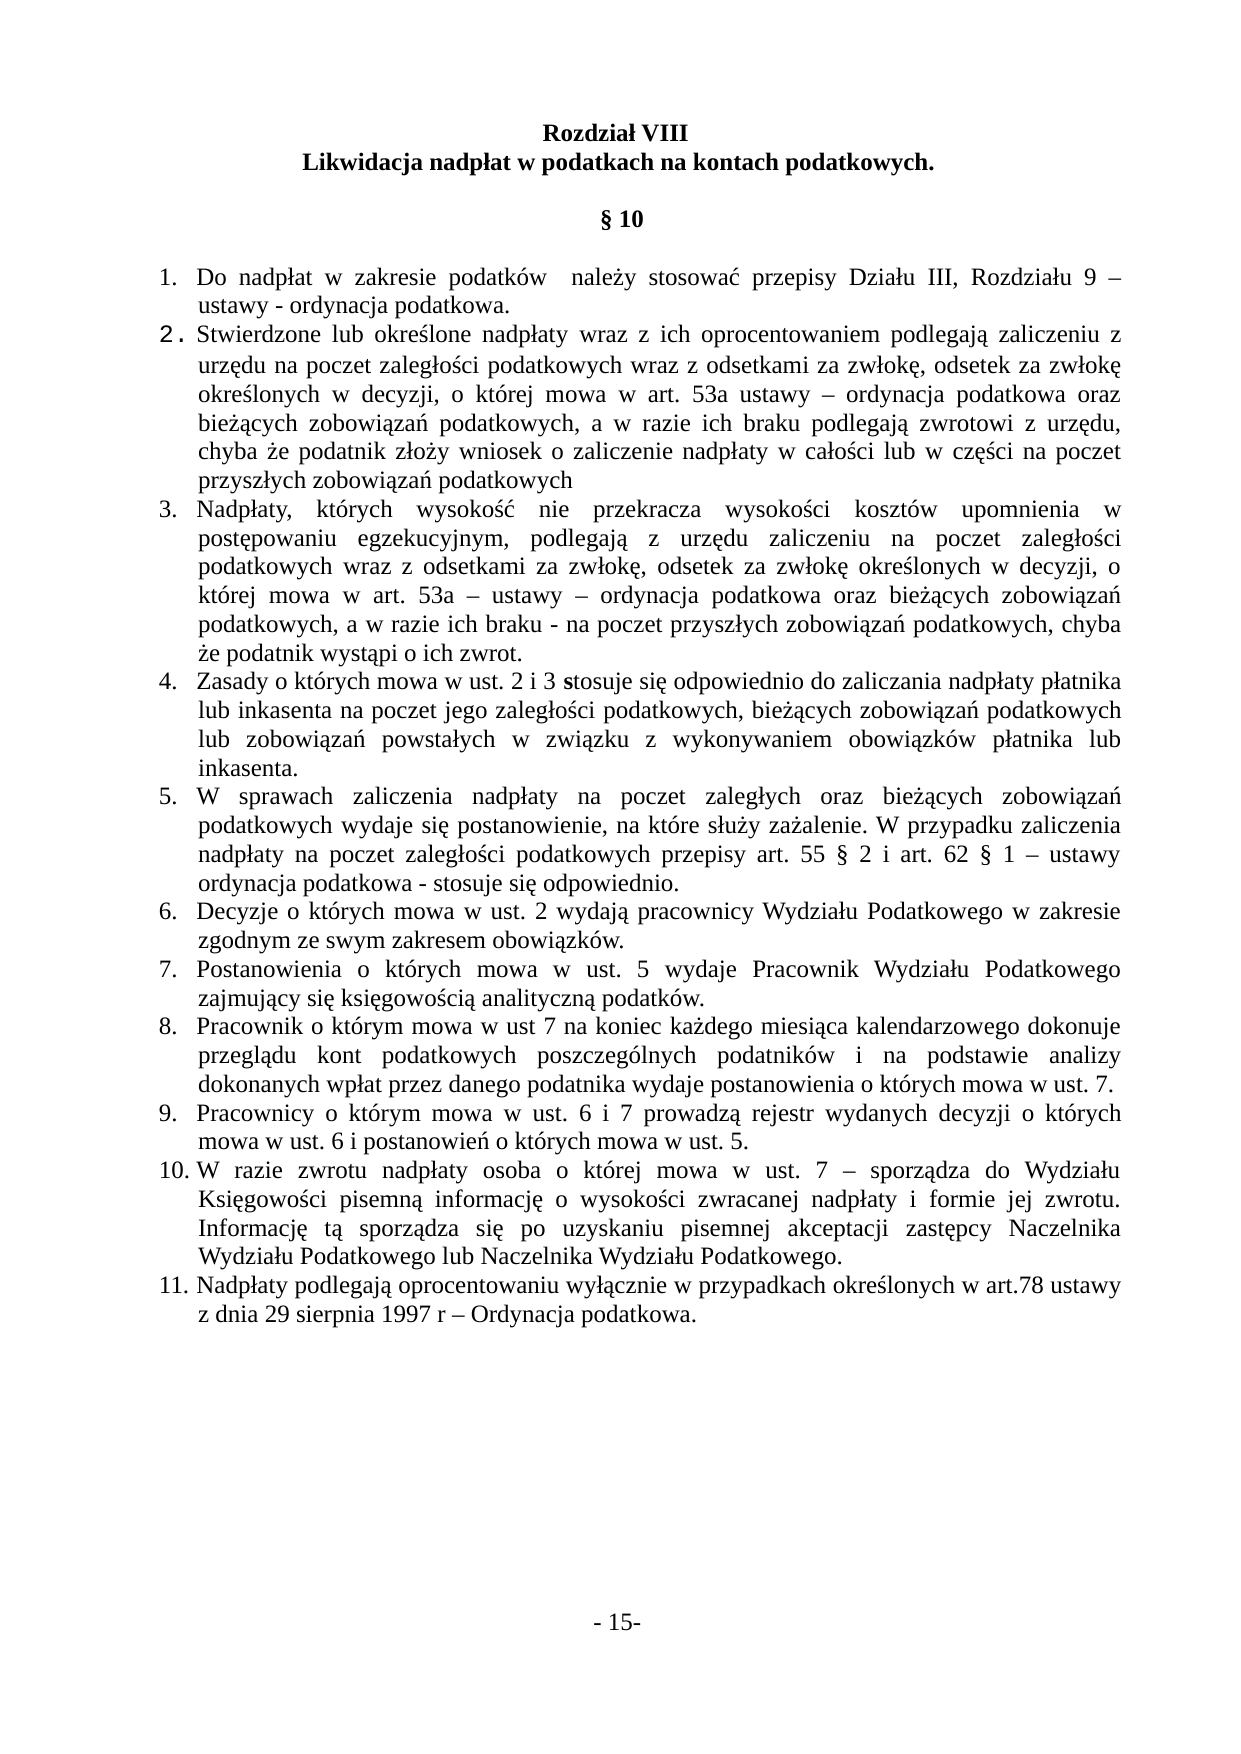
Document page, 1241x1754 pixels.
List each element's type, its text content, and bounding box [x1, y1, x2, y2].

list Decyzje o których mowa w ust. 2 wydają pracownicy Wydziału Podatkowego w zakresie zgodnym ze swym zakresem obowiązków. [159, 896, 1122, 954]
list Do nadpłat w zakresie podatków należy stosować przepisy Działu III, Rozdziału 9 – ustawy - ordynacja podatkowa. [159, 262, 1122, 319]
list Postanowienia o których mowa w ust. 5 wydaje Pracownik Wydziału Podatkowego zajmujący się księgowością analityczną podatków. [159, 954, 1122, 1011]
list Pracownicy o którym mowa w ust. 6 i 7 prowadzą rejestr wydanych decyzji o których mowa w ust. 6 i postanowień o których mowa w ust. 5. [159, 1098, 1122, 1155]
list Zasady o których mowa w ust. 2 i 3 stosuje się odpowiednio do zaliczania nadpłaty płatnika lub inkasenta na poczet jego zaległości podatkowych, bieżących zobowiązań podatkowych lub zobowiązań powstałych w związku z wykonywaniem obowiązków płatnika lub inkasenta. [159, 666, 1122, 781]
text Likwidacja nadpłat w podatkach na kontach podatkowych. [121, 147, 1122, 176]
text Rozdział VIII [121, 118, 1122, 147]
text § 10 [121, 204, 1122, 233]
list Nadpłaty podlegają oprocentowaniu wyłącznie w przypadkach określonych w art.78 ustawy z dnia 29 sierpnia 1997 r – Ordynacja podatkowa. [159, 1270, 1122, 1328]
list Stwierdzone lub określone nadpłaty wraz z ich oprocentowaniem podlegają zaliczeniu z urzędu na poczet zaległości podatkowych wraz z odsetkami za zwłokę, odsetek za zwłokę określonych w decyzji, o której mowa w art. 53a ustawy – ordynacja podatkowa oraz bieżących zobowiązań podatkowych, a w razie ich braku podlegają zwrotowi z urzędu, chyba że podatnik złoży wniosek o zaliczenie nadpłaty w całości lub w części na poczet przyszłych zobowiązań podatkowych [159, 319, 1122, 494]
list W sprawach zaliczenia nadpłaty na poczet zaległych oraz bieżących zobowiązań podatkowych wydaje się postanowienie, na które służy zażalenie. W przypadku zaliczenia nadpłaty na poczet zaległości podatkowych przepisy art. 55 § 2 i art. 62 § 1 – ustawy ordynacja podatkowa - stosuje się odpowiednio. [159, 781, 1122, 896]
list Pracownik o którym mowa w ust 7 na koniec każdego miesiąca kalendarzowego dokonuje przeglądu kont podatkowych poszczególnych podatników i na podstawie analizy dokonanych wpłat przez danego podatnika wydaje postanowienia o których mowa w ust. 7. [159, 1011, 1122, 1098]
list W razie zwrotu nadpłaty osoba o której mowa w ust. 7 – sporządza do Wydziału Księgowości pisemną informację o wysokości zwracanej nadpłaty i formie jej zwrotu. Informację tą sporządza się po uzyskaniu pisemnej akceptacji zastępcy Naczelnika Wydziału Podatkowego lub Naczelnika Wydziału Podatkowego. [159, 1155, 1122, 1270]
list Nadpłaty, których wysokość nie przekracza wysokości kosztów upomnienia w postępowaniu egzekucyjnym, podlegają z urzędu zaliczeniu na poczet zaległości podatkowych wraz z odsetkami za zwłokę, odsetek za zwłokę określonych w decyzji, o której mowa w art. 53a – ustawy – ordynacja podatkowa oraz bieżących zobowiązań podatkowych, a w razie ich braku - na poczet przyszłych zobowiązań podatkowych, chyba że podatnik wystąpi o ich zwrot. [159, 494, 1122, 666]
